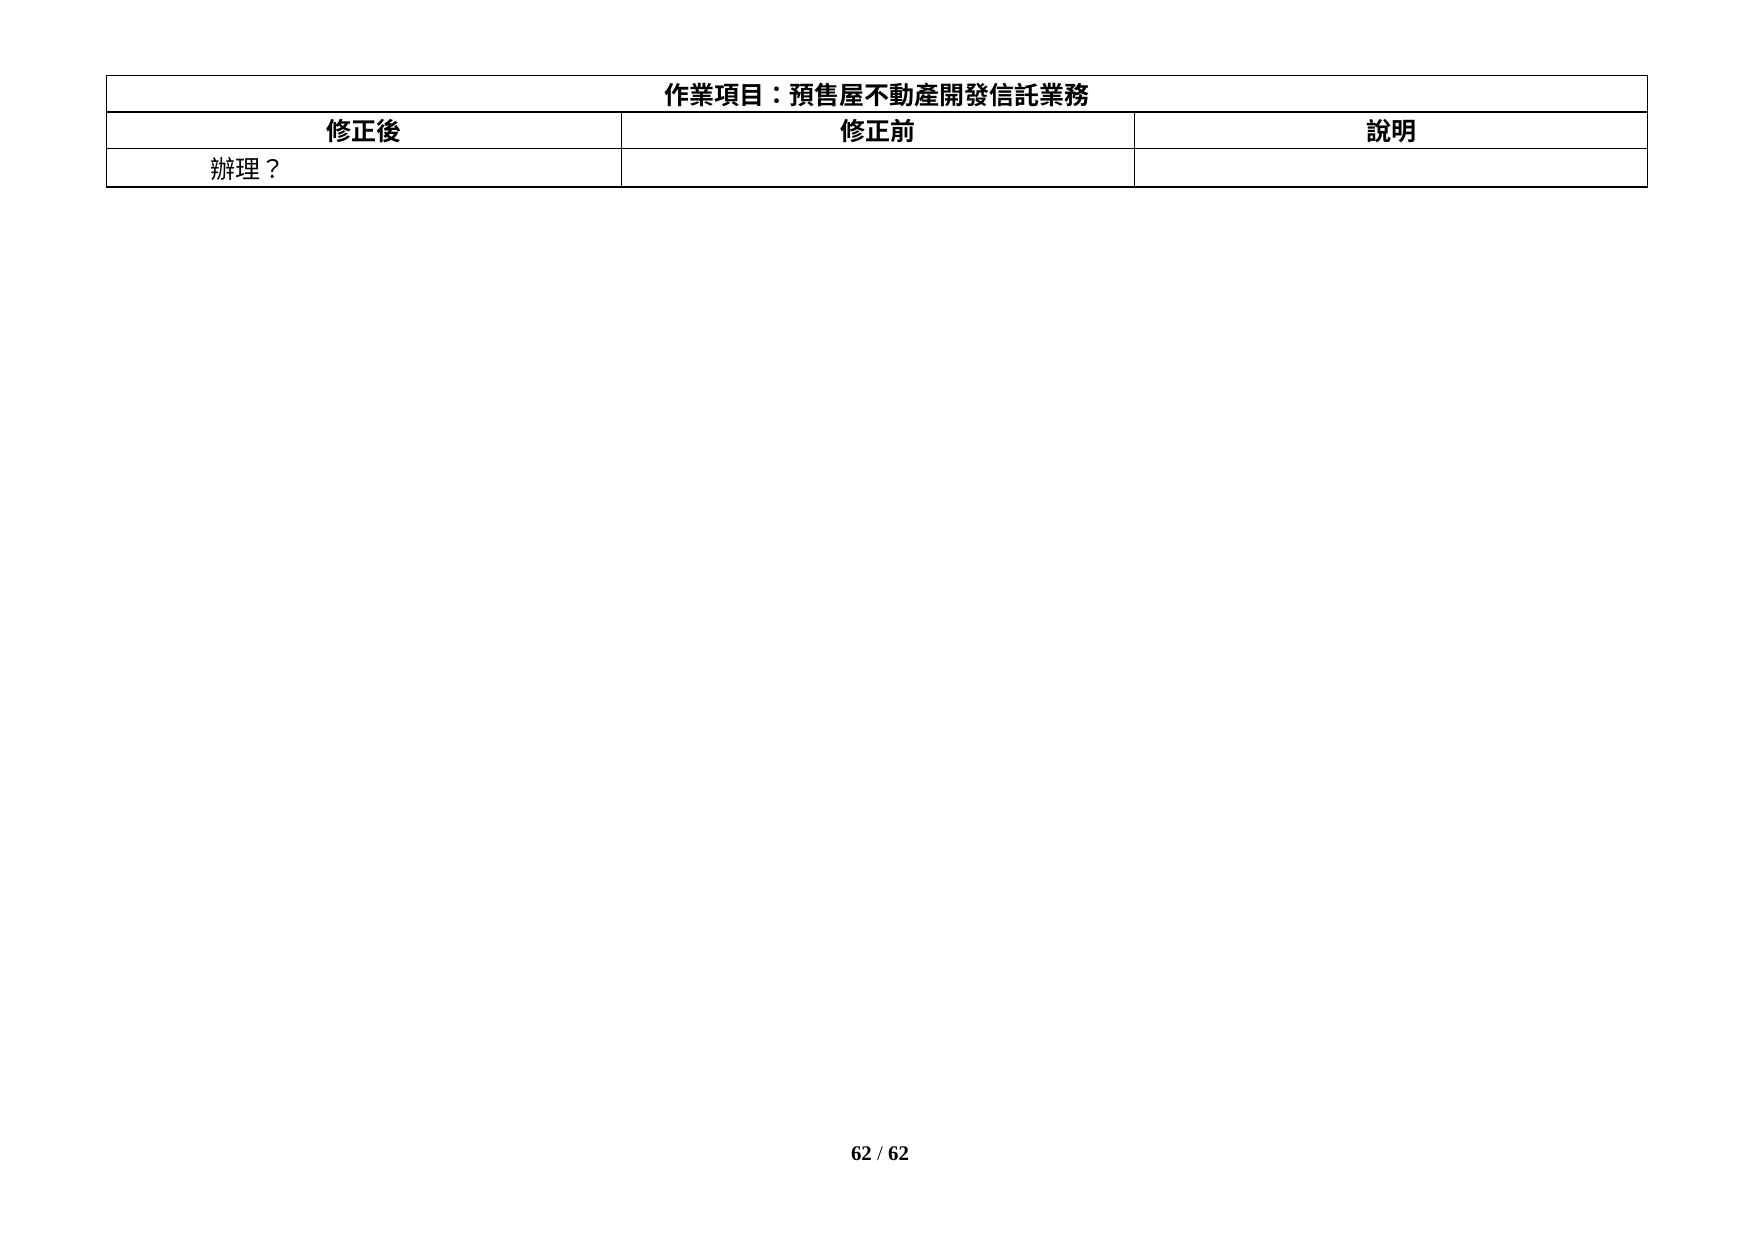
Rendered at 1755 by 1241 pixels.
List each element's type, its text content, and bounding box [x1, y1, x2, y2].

table_cell 修正後 [107, 113, 621, 148]
table_header 作業項目：預售屋不動產開發信託業務 [107, 76, 1647, 111]
table_cell 辦理？ [107, 149, 621, 186]
table_cell 修正前 [622, 113, 1134, 148]
table_cell 說明 [1135, 113, 1647, 148]
table_cell 配合作業程序(二)之1(3)修正內容，增訂控制重點(二)之1(3)。 配合作業程序(二)之2修正內容，修正控制重點(二)之2相關文字。 配合作業程序(二)之5(7)E修正內容，增訂控制重點(二)之5(7)E，其後序號依序調整。 配合作業程序(三)之3修正內容，增訂控制重點(五)後段文字。 配合作業程序(四)之1修正內容，修正控制重點(七)相關文字。 配合作業程序(四)之3修正內容，增訂控制重點(八)，其後項次依序調整。 為體例一致，酌修控制重點(十三)部分文字。 配合作業程序(四)之9修正內容，修正控制重點(十四)相關文字。 為體例一致，酌修控制重點(十五)部分文字。 配合作業程序(五)之2，修正控制重點(十六)相關文字。 配合作業程序(五)之4修正內容，修正控制重點(十七)相關文字。 配合作業程序(五)之5修正內容，修正控制重點(十八)相關文字。 [1135, 149, 1647, 186]
